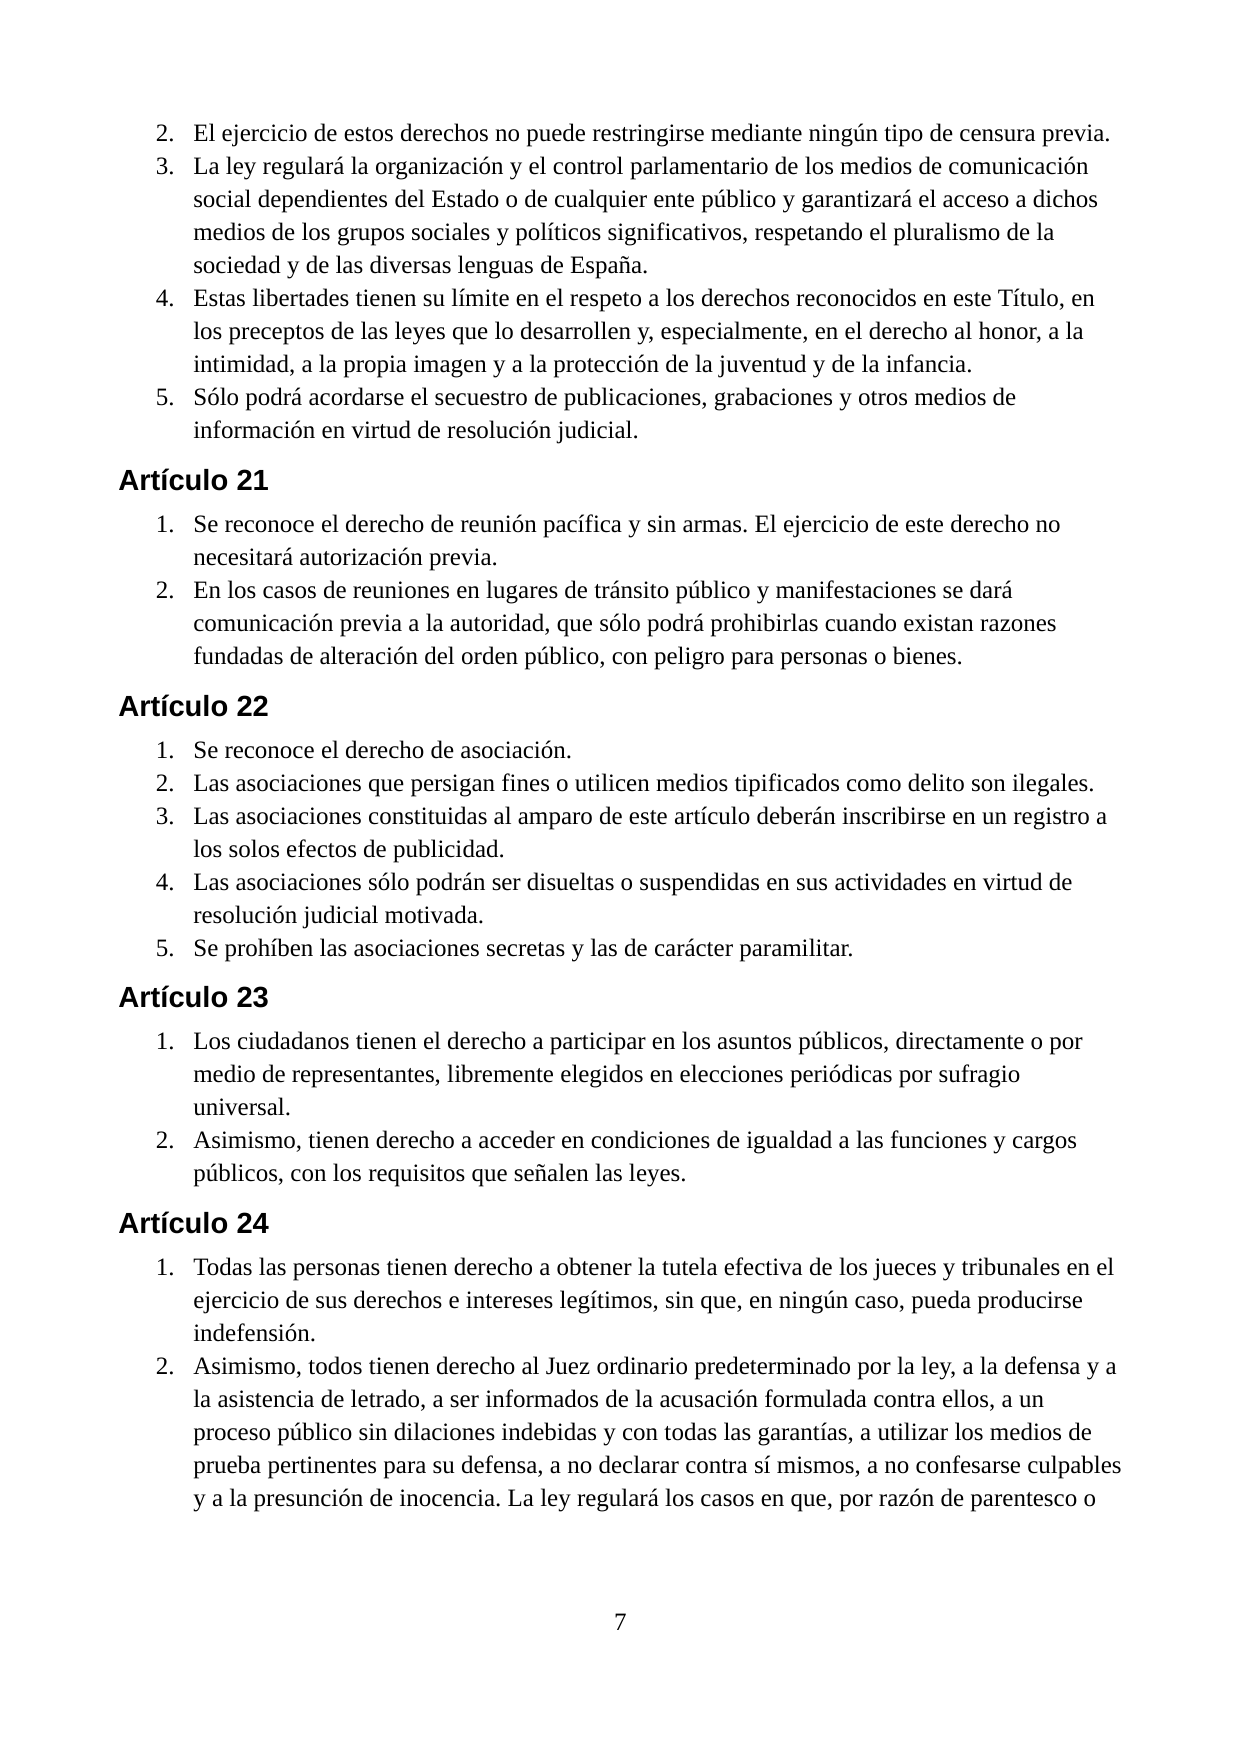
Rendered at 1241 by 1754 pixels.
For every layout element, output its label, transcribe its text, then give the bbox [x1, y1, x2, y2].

list Las asociaciones sólo podrán ser disueltas o suspendidas en sus actividades en virtud de resolución judicial motivada. [156, 867, 1122, 928]
subtitle Artículo 22 [118, 689, 1122, 722]
list Se reconoce el derecho de asociación. [156, 735, 1122, 763]
list En los casos de reuniones en lugares de tránsito público y manifestaciones se dará comunicación previa a la autoridad, que sólo podrá prohibirlas cuando existan razones fundadas de alteración del orden público, con peligro para personas o bienes. [156, 575, 1122, 670]
list Las asociaciones que persigan fines o utilicen medios tipificados como delito son ilegales. [156, 768, 1122, 796]
list Asimismo, tienen derecho a acceder en condiciones de igualdad a las funciones y cargos públicos, con los requisitos que señalen las leyes. [156, 1126, 1122, 1187]
list Asimismo, todos tienen derecho al Juez ordinario predeterminado por la ley, a la defensa y a la asistencia de letrado, a ser informados de la acusación formulada contra ellos, a un proceso público sin dilaciones indebidas y con todas las garantías, a utilizar los medios de prueba pertinentes para su defensa, a no declarar contra sí mismos, a no confesarse culpables y a la presunción de inocencia. La ley regulará los casos en que, por razón de parentesco o [156, 1351, 1122, 1512]
list Todas las personas tienen derecho a obtener la tutela efectiva de los jueces y tribunales en el ejercicio de sus derechos e intereses legítimos, sin que, en ningún caso, pueda producirse indefensión. [156, 1252, 1122, 1347]
list Los ciudadanos tienen el derecho a participar en los asuntos públicos, directamente o por medio de representantes, libremente elegidos en elecciones periódicas por sufragio universal. [156, 1026, 1122, 1121]
subtitle Artículo 23 [118, 980, 1122, 1014]
subtitle Artículo 21 [118, 463, 1122, 496]
list Se reconoce el derecho de reunión pacífica y sin armas. El ejercicio de este derecho no necesitará autorización previa. [156, 509, 1122, 571]
list Estas libertades tienen su límite en el respeto a los derechos reconocidos en este Título, en los preceptos de las leyes que lo desarrollen y, especialmente, en el derecho al honor, a la intimidad, a la propia imagen y a la protección de la juventud y de la infancia. [156, 283, 1122, 378]
list El ejercicio de estos derechos no puede restringirse mediante ningún tipo de censura previa. [156, 118, 1122, 147]
list Las asociaciones constituidas al amparo de este artículo deberán inscribirse en un registro a los solos efectos de publicidad. [156, 801, 1122, 862]
list Sólo podrá acordarse el secuestro de publicaciones, grabaciones y otros medios de información en virtud de resolución judicial. [156, 382, 1122, 444]
subtitle Artículo 24 [118, 1206, 1122, 1240]
list La ley regulará la organización y el control parlamentario de los medios de comunicación social dependientes del Estado o de cualquier ente público y garantizará el acceso a dichos medios de los grupos sociales y políticos significativos, respetando el pluralismo de la sociedad y de las diversas lenguas de España. [156, 151, 1122, 279]
list Se prohíben las asociaciones secretas y las de carácter paramilitar. [156, 933, 1122, 962]
